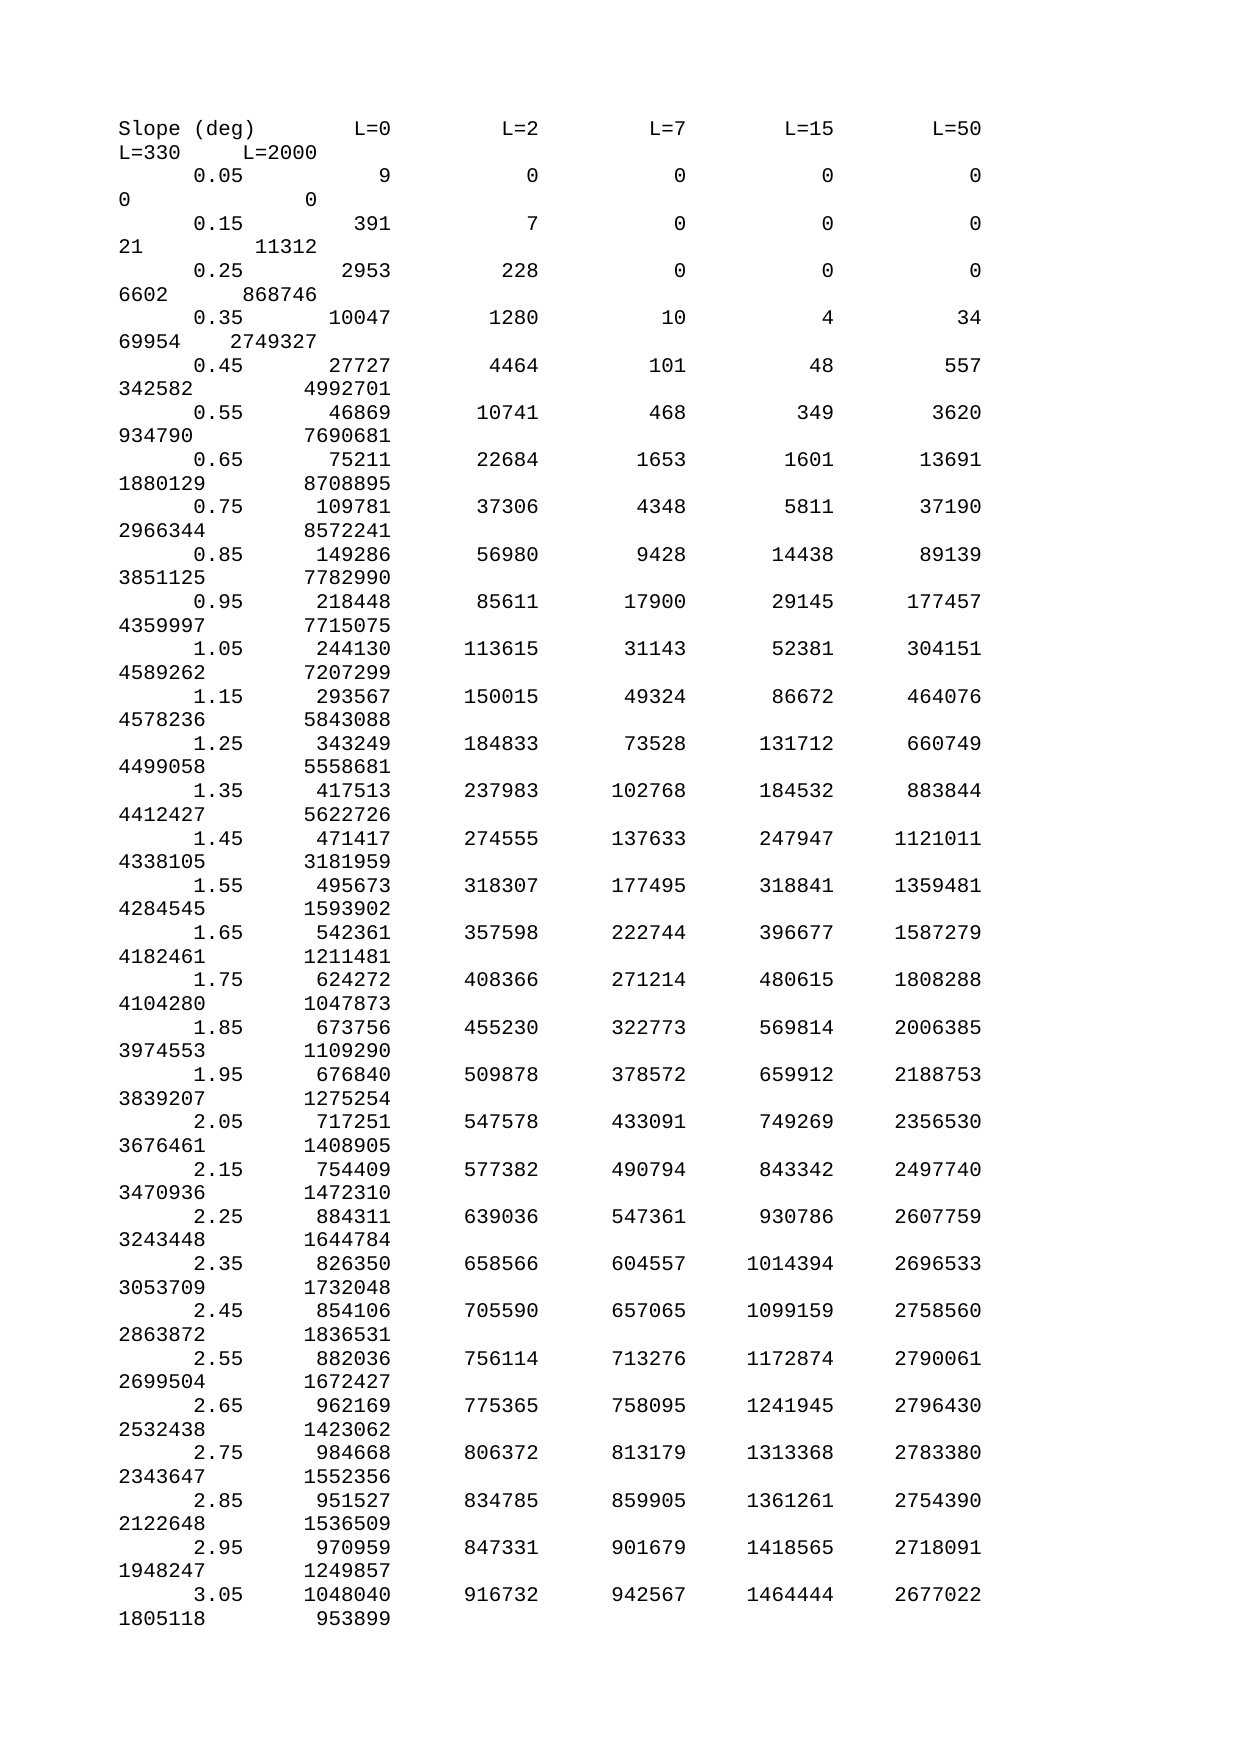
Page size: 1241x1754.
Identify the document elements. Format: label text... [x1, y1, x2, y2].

text 2.85 951527 834785 859905 1361261 2754390 2122648 1536509 [118, 1489, 1122, 1537]
text 2.15 754409 577382 490794 843342 2497740 3470936 1472310 [118, 1158, 1122, 1206]
text 0.35 10047 1280 10 4 34 69954 2749327 [118, 307, 1122, 354]
text 1.75 624272 408366 271214 480615 1808288 4104280 1047873 [118, 969, 1122, 1017]
text 1.95 676840 509878 378572 659912 2188753 3839207 1275254 [118, 1064, 1122, 1111]
text 2.05 717251 547578 433091 749269 2356530 3676461 1408905 [118, 1111, 1122, 1158]
text 1.35 417513 237983 102768 184532 883844 4412427 5622726 [118, 780, 1122, 827]
text 0.95 218448 85611 17900 29145 177457 4359997 7715075 [118, 591, 1122, 638]
text 2.35 826350 658566 604557 1014394 2696533 3053709 1732048 [118, 1253, 1122, 1300]
text 0.75 109781 37306 4348 5811 37190 2966344 8572241 [118, 496, 1122, 544]
text 0.15 391 7 0 0 0 21 11312 [118, 213, 1122, 260]
text Slope (deg) L=0 L=2 L=7 L=15 L=50 L=330 L=2000 [118, 118, 1122, 165]
text 1.45 471417 274555 137633 247947 1121011 4338105 3181959 [118, 827, 1122, 875]
text 3.05 1048040 916732 942567 1464444 2677022 1805118 953899 [118, 1584, 1122, 1631]
text 2.25 884311 639036 547361 930786 2607759 3243448 1644784 [118, 1206, 1122, 1253]
text 2.75 984668 806372 813179 1313368 2783380 2343647 1552356 [118, 1442, 1122, 1489]
text 1.65 542361 357598 222744 396677 1587279 4182461 1211481 [118, 922, 1122, 969]
text 2.65 962169 775365 758095 1241945 2796430 2532438 1423062 [118, 1395, 1122, 1442]
text 2.45 854106 705590 657065 1099159 2758560 2863872 1836531 [118, 1300, 1122, 1348]
text 0.65 75211 22684 1653 1601 13691 1880129 8708895 [118, 449, 1122, 496]
text 2.95 970959 847331 901679 1418565 2718091 1948247 1249857 [118, 1537, 1122, 1584]
text 1.25 343249 184833 73528 131712 660749 4499058 5558681 [118, 733, 1122, 780]
text 1.05 244130 113615 31143 52381 304151 4589262 7207299 [118, 638, 1122, 686]
text 1.15 293567 150015 49324 86672 464076 4578236 5843088 [118, 686, 1122, 733]
text 0.85 149286 56980 9428 14438 89139 3851125 7782990 [118, 544, 1122, 591]
text 0.45 27727 4464 101 48 557 342582 4992701 [118, 354, 1122, 402]
text 2.55 882036 756114 713276 1172874 2790061 2699504 1672427 [118, 1348, 1122, 1395]
text 0.05 9 0 0 0 0 0 0 [118, 165, 1122, 213]
text 0.55 46869 10741 468 349 3620 934790 7690681 [118, 402, 1122, 449]
text 0.25 2953 228 0 0 0 6602 868746 [118, 260, 1122, 307]
text 1.85 673756 455230 322773 569814 2006385 3974553 1109290 [118, 1017, 1122, 1064]
text 1.55 495673 318307 177495 318841 1359481 4284545 1593902 [118, 875, 1122, 922]
